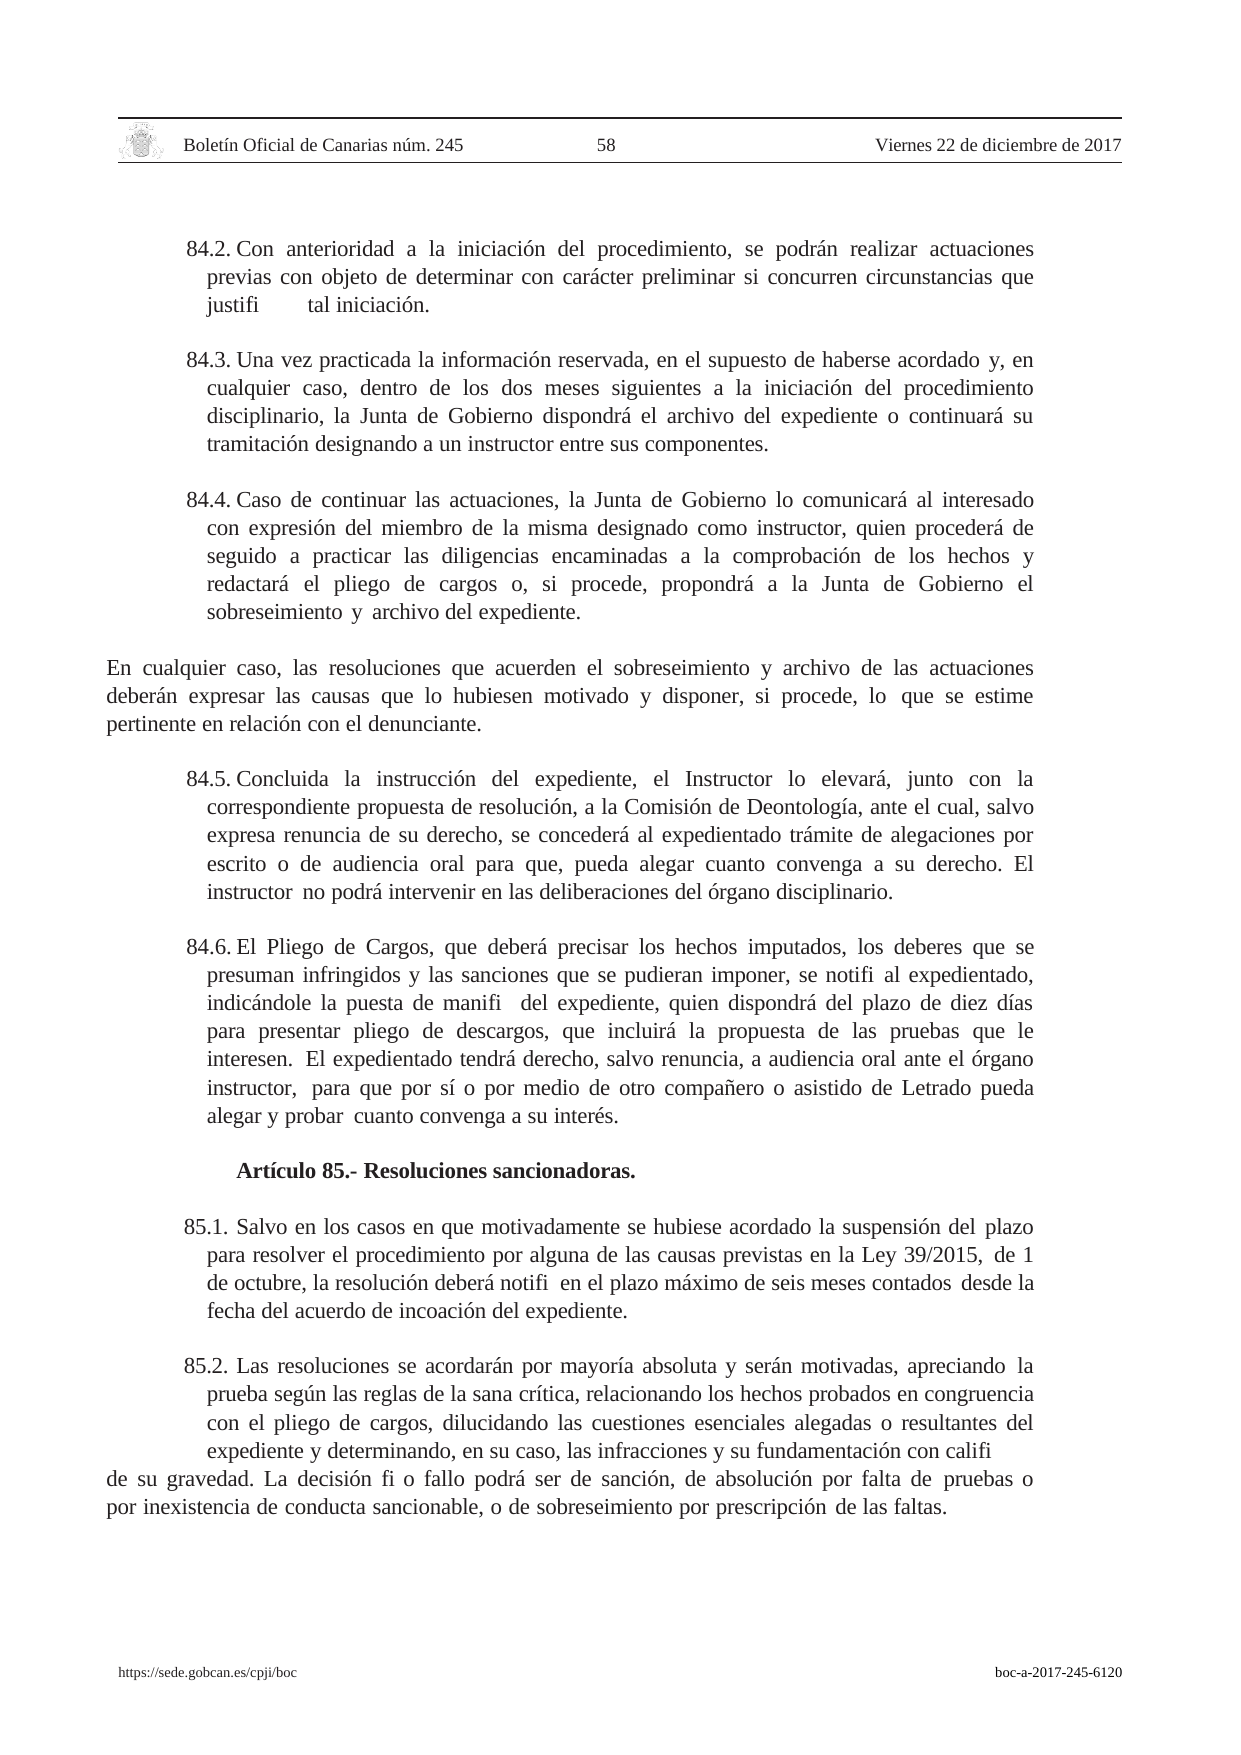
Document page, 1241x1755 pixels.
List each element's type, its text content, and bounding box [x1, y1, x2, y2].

text Artículo 85.- Resoluciones sancionadoras. [236, 1157, 1134, 1183]
list Una vez practicada la información reservada, en el supuesto de haberse acordado y, en cualquier caso, dentro de los dos meses siguientes a la iniciación del procedimiento disciplinario, la Junta de Gobierno dispondrá el archivo del expediente o continuará su tramitación designando a un instructor entre sus componentes. [157, 346, 1034, 457]
list Concluida la instrucción del expediente, el Instructor lo elevará, junto con la correspondiente propuesta de resolución, a la Comisión de Deontología, ante el cual, salvo expresa renuncia de su derecho, se concederá al expedientado trámite de alegaciones por escrito o de audiencia oral para que, pueda alegar cuanto convenga a su derecho. El instructor no podrá intervenir en las deliberaciones del órgano disciplinario. [157, 765, 1034, 904]
list Las resoluciones se acordarán por mayoría absoluta y serán motivadas, apreciando la prueba según las reglas de la sana crítica, relacionando los hechos probados en congruencia con el pliego de cargos, dilucidando las cuestiones esenciales alegadas o resultantes del expediente y determinando, en su caso, las infracciones y su fundamentación con califi [154, 1352, 1034, 1463]
list Con anterioridad a la iniciación del procedimiento, se podrán realizar actuaciones previas con objeto de determinar con carácter preliminar si concurren circunstancias que justifi tal iniciación. [157, 234, 1034, 317]
list Salvo en los casos en que motivadamente se hubiese acordado la suspensión del plazo para resolver el procedimiento por alguna de las causas previstas en la Ley 39/2015, de 1 de octubre, la resolución deberá notifi en el plazo máximo de seis meses contados desde la fecha del acuerdo de incoación del expediente. [154, 1213, 1034, 1323]
text de su gravedad. La decisión fi o fallo podrá ser de sanción, de absolución por falta de pruebas o por inexistencia de conducta sancionable, o de sobreseimiento por prescripción de las faltas. [106, 1465, 1034, 1519]
list El Pliego de Cargos, que deberá precisar los hechos imputados, los deberes que se presuman infringidos y las sanciones que se pudieran imponer, se notifi al expedientado, indicándole la puesta de manifi del expediente, quien dispondrá del plazo de diez días para presentar pliego de descargos, que incluirá la propuesta de las pruebas que le interesen. El expedientado tendrá derecho, salvo renuncia, a audiencia oral ante el órgano instructor, para que por sí o por medio de otro compañero o asistido de Letrado pueda alegar y probar cuanto convenga a su interés. [157, 933, 1034, 1128]
text En cualquier caso, las resoluciones que acuerden el sobreseimiento y archivo de las actuaciones deberán expresar las causas que lo hubiesen motivado y disponer, si procede, lo que se estime pertinente en relación con el denunciante. [106, 654, 1034, 736]
list Caso de continuar las actuaciones, la Junta de Gobierno lo comunicará al interesado con expresión del miembro de la misma designado como instructor, quien procederá de seguido a practicar las diligencias encaminadas a la comprobación de los hechos y redactará el pliego de cargos o, si procede, propondrá a la Junta de Gobierno el sobreseimiento y archivo del expediente. [157, 486, 1034, 625]
